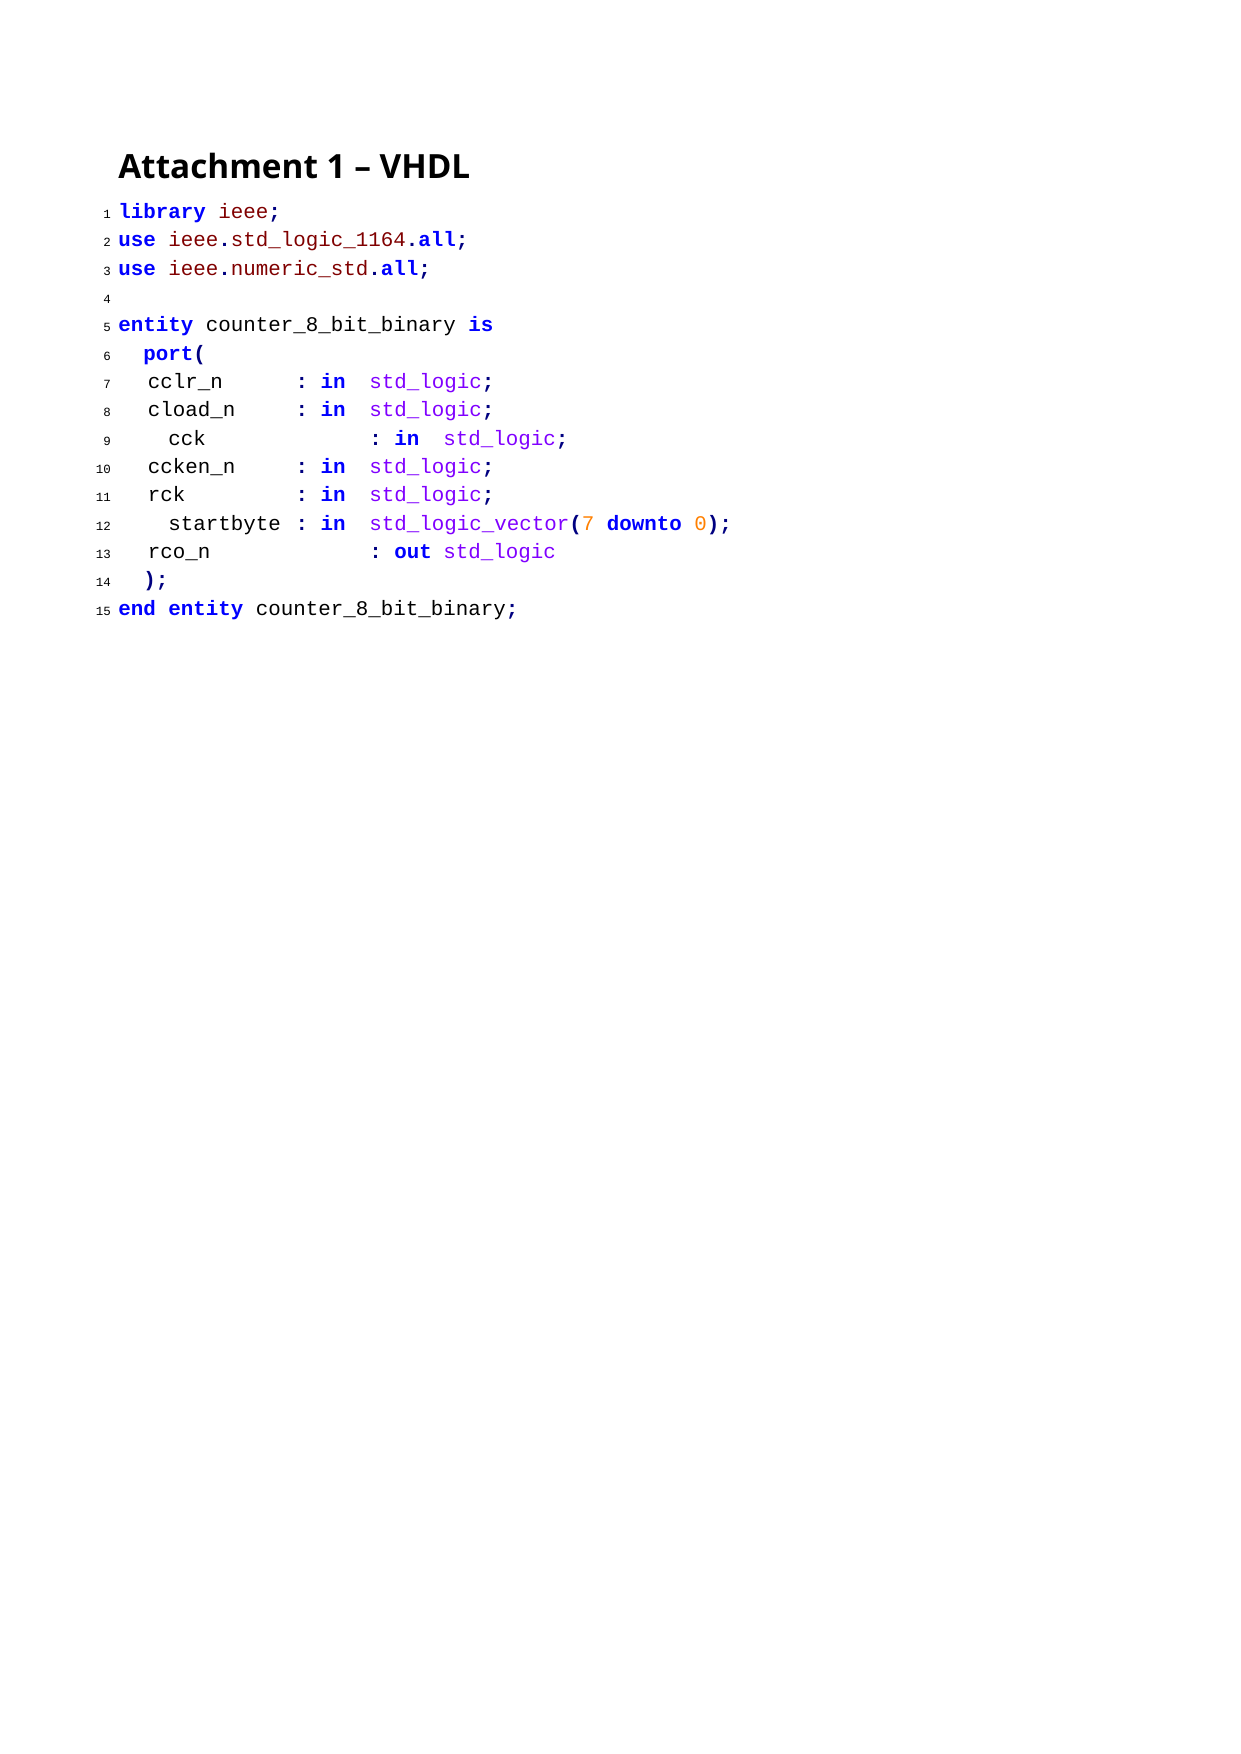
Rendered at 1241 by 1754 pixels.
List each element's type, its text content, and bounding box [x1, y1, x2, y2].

list port( [118, 343, 1122, 366]
list rco_n : out std_logic [118, 541, 1122, 565]
list library ieee; [118, 201, 1122, 225]
list cclr_n : in std_logic; [118, 371, 1122, 395]
list entity counter_8_bit_binary is [118, 314, 1122, 338]
subtitle Attachment 1 – VHDL [118, 143, 1122, 188]
list ccken_n : in std_logic; [118, 456, 1122, 480]
list cload_n : in std_logic; [118, 399, 1122, 423]
list startbyte : in std_logic_vector(7 downto 0); [118, 513, 1122, 536]
list rck : in std_logic; [118, 484, 1122, 508]
list ); [118, 569, 1122, 593]
list use ieee.numeric_std.all; [118, 258, 1122, 281]
list cck : in std_logic; [118, 428, 1122, 451]
list use ieee.std_logic_1164.all; [118, 229, 1122, 253]
list end entity counter_8_bit_binary; [118, 598, 1122, 621]
